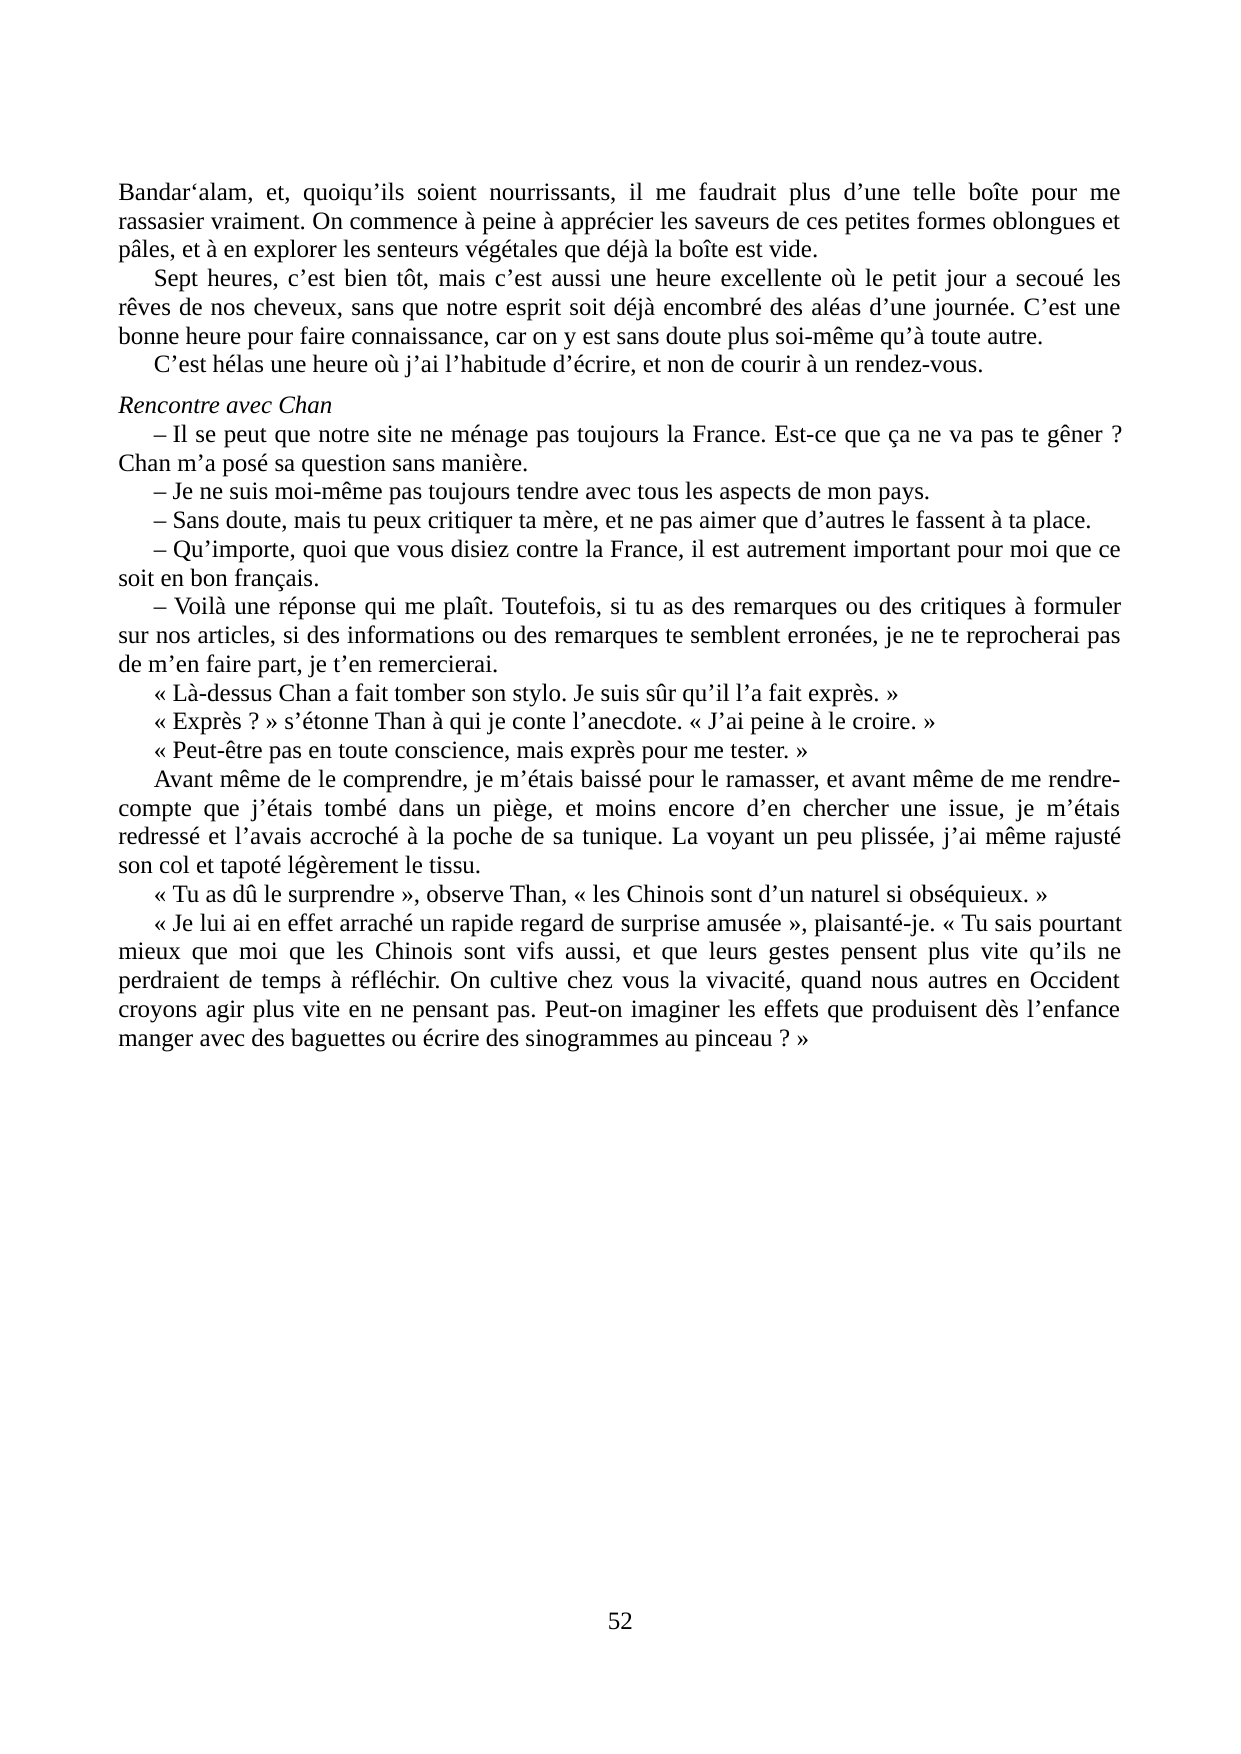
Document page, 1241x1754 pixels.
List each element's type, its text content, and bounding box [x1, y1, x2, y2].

text – Il se peut que notre site ne ménage pas toujours la France. Est-ce que ça ne va pas te gêner ? Chan m’a posé sa question sans manière. [118, 419, 1122, 476]
text « Tu as dû le surprendre », observe Than, « les Chinois sont d’un naturel si obséquieux. » [118, 879, 1122, 908]
text « Exprès ? » s’étonne Than à qui je conte l’anecdote. « J’ai peine à le croire. » [118, 706, 1122, 735]
text – Je ne suis moi-même pas toujours tendre avec tous les aspects de mon pays. [118, 476, 1122, 505]
text – Sans doute, mais tu peux critiquer ta mère, et ne pas aimer que d’autres le fassent à ta place. [118, 505, 1122, 534]
subtitle Rencontre avec Chan [118, 390, 1122, 419]
text « Je lui ai en effet arraché un rapide regard de surprise amusée », plaisanté-je. « Tu sais pourtant mieux que moi que les Chinois sont vifs aussi, et que leurs gestes pensent plus vite qu’ils ne perdraient de temps à réfléchir. On cultive chez vous la vivacité, quand nous autres en Occident croyons agir plus vite en ne pensant pas. Peut-on imaginer les effets que produisent dès l’enfance manger avec des baguettes ou écrire des sinogrammes au pinceau ? » [118, 908, 1122, 1051]
text C’est hélas une heure où j’ai l’habitude d’écrire, et non de courir à un rendez-vous. [118, 349, 1122, 378]
text – Qu’importe, quoi que vous disiez contre la France, il est autrement important pour moi que ce soit en bon français. [118, 534, 1122, 591]
text Avant même de le comprendre, je m’étais baissé pour le ramasser, et avant même de me rendre-compte que j’étais tombé dans un piège, et moins encore d’en chercher une issue, je m’étais redressé et l’avais accroché à la poche de sa tunique. La voyant un peu plissée, j’ai même rajusté son col et tapoté légèrement le tissu. [118, 764, 1122, 879]
text – Voilà une réponse qui me plaît. Toutefois, si tu as des remarques ou des critiques à formuler sur nos articles, si des informations ou des remarques te semblent erronées, je ne te reprocherai pas de m’en faire part, je t’en remercierai. [118, 591, 1122, 678]
text Sept heures, c’est bien tôt, mais c’est aussi une heure excellente où le petit jour a secoué les rêves de nos cheveux, sans que notre esprit soit déjà encombré des aléas d’une journée. C’est une bonne heure pour faire connaissance, car on y est sans doute plus soi-même qu’à toute autre. [118, 263, 1122, 349]
text « Là-dessus Chan a fait tomber son stylo. Je suis sûr qu’il l’a fait exprès. » [118, 678, 1122, 706]
text Bandar‘alam, et, quoiqu’ils soient nourrissants, il me faudrait plus d’une telle boîte pour me rassasier vraiment. On commence à peine à apprécier les saveurs de ces petites formes oblongues et pâles, et à en explorer les senteurs végétales que déjà la boîte est vide. [118, 177, 1122, 263]
text « Peut-être pas en toute conscience, mais exprès pour me tester. » [118, 735, 1122, 764]
